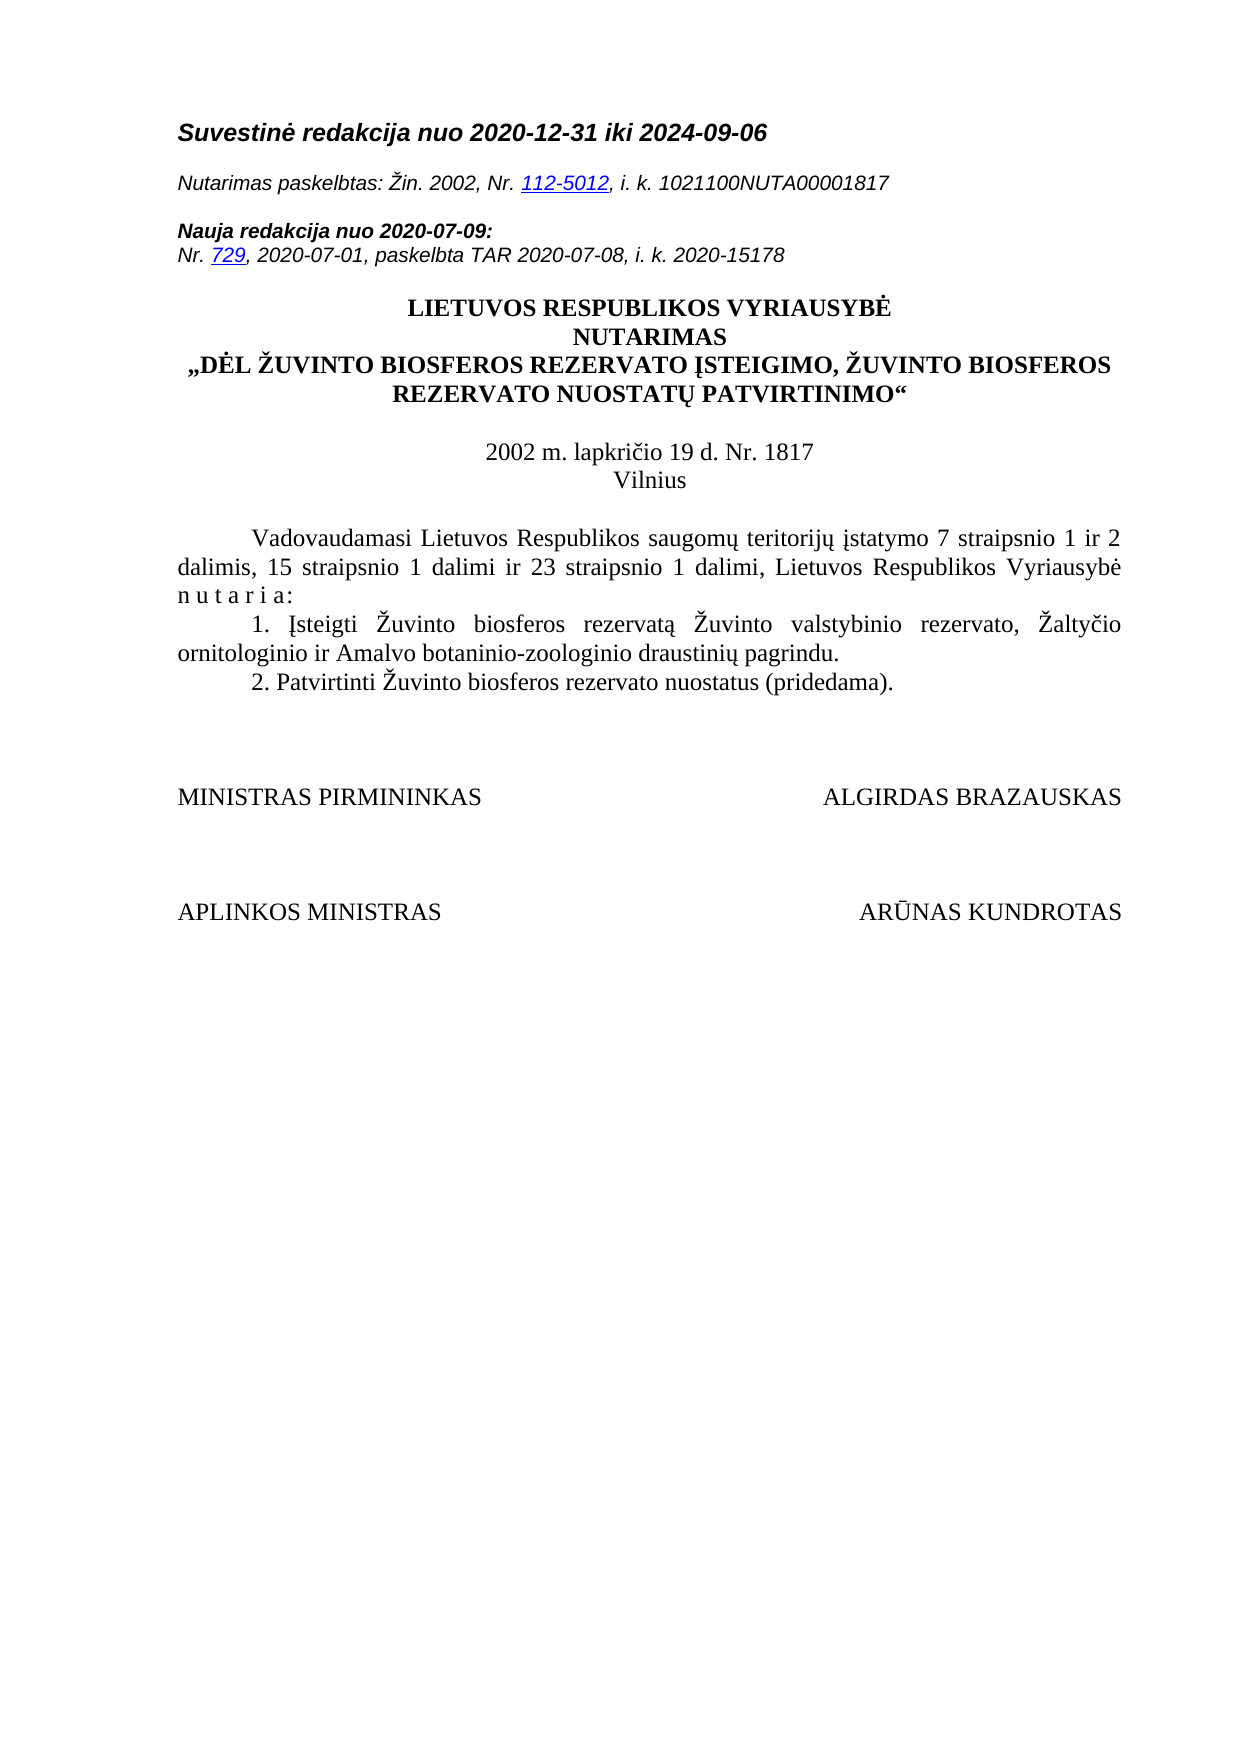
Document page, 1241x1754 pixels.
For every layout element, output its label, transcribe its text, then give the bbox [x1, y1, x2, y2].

text MINISTRAS PIRMININKAS ALGIRDAS BRAZAUSKAS [177, 782, 1122, 811]
text Suvestinė redakcija nuo 2020-12-31 iki 2024-09-06 [177, 118, 1122, 147]
text Vilnius [177, 466, 1122, 494]
text Nutarimas paskelbtas: Žin. 2002, Nr. 112-5012, i. k. 1021100NUTA00001817 [177, 171, 1122, 195]
text APLINKOS MINISTRAS ARŪNAS KUNDROTAS [177, 897, 1122, 926]
text LIETUVOS RESPUBLIKOS VYRIAUSYBĖ [177, 293, 1122, 322]
text 1. Įsteigti Žuvinto biosferos rezervatą Žuvinto valstybinio rezervato, Žaltyčio ornitologinio ir Amalvo botaninio-zoologinio draustinių pagrindu. [177, 609, 1122, 667]
text „DĖL ŽUVINTO BIOSFEROS REZERVATO ĮSTEIGIMO, ŽUVINTO BIOSFEROS REZERVATO NUOSTATŲ PATVIRTINIMO“ [177, 351, 1122, 408]
text Nauja redakcija nuo 2020-07-09: [177, 219, 1122, 243]
text NUTARIMAS [177, 322, 1122, 351]
text Nr. 729, 2020-07-01, paskelbta TAR 2020-07-08, i. k. 2020-15178 [177, 243, 1122, 267]
text 2. Patvirtinti Žuvinto biosferos rezervato nuostatus (pridedama). [177, 667, 1122, 696]
text 2002 m. lapkričio 19 d. Nr. 1817 [177, 437, 1122, 466]
text Vadovaudamasi Lietuvos Respublikos saugomų teritorijų įstatymo 7 straipsnio 1 ir 2 dalimis, 15 straipsnio 1 dalimi ir 23 straipsnio 1 dalimi, Lietuvos Respublikos Vyriausybė nutaria: [177, 523, 1122, 609]
